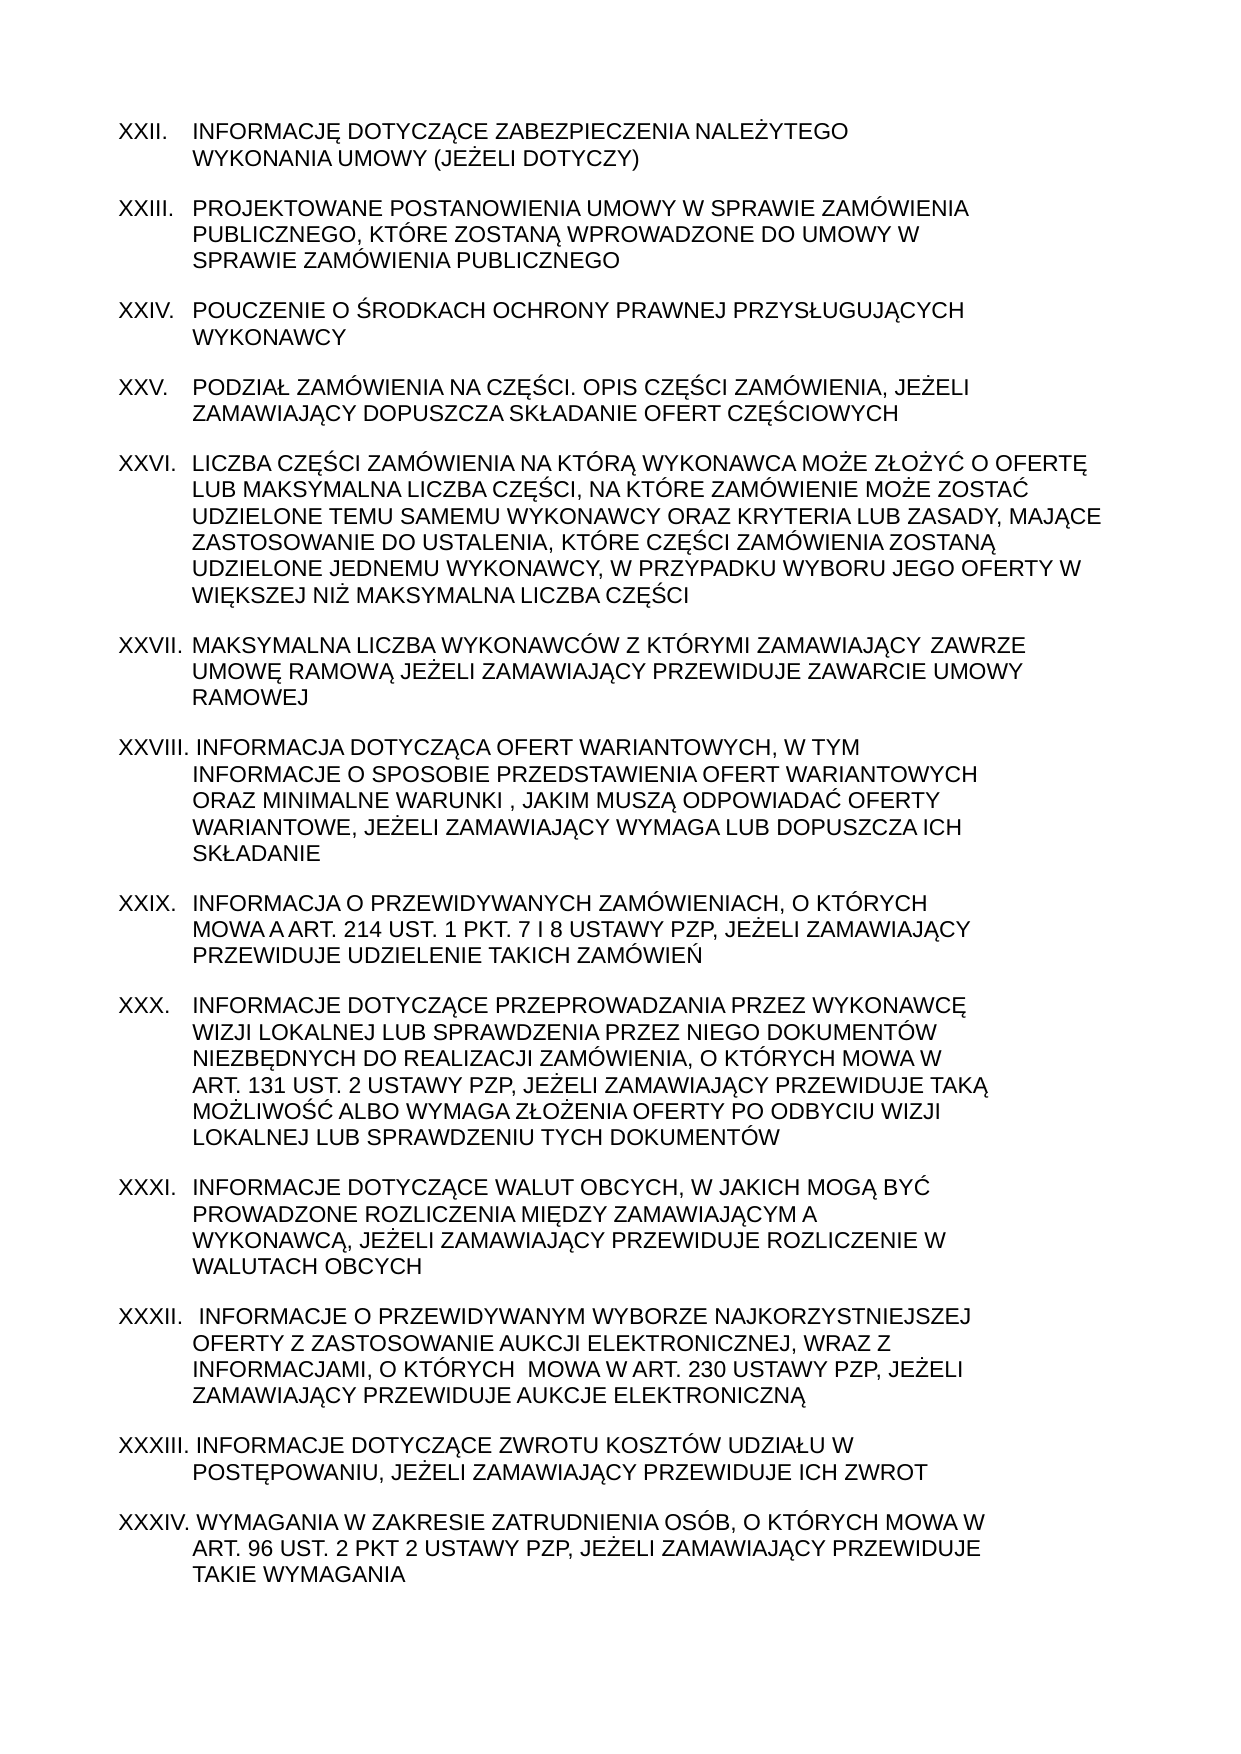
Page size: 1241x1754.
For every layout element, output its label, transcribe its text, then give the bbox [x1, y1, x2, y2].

text XXX. INFORMACJE DOTYCZĄCE PRZEPROWADZANIA PRZEZ WYKONAWCĘ WIZJI LOKALNEJ LUB SPRAWDZENIA PRZEZ NIEGO DOKUMENTÓW NIEZBĘDNYCH DO REALIZACJI ZAMÓWIENIA, O KTÓRYCH MOWA W ART. 131 UST. 2 USTAWY PZP, JEŻELI ZAMAWIAJĄCY PRZEWIDUJE TAKĄ MOŻLIWOŚĆ ALBO WYMAGA ZŁOŻENIA OFERTY PO ODBYCIU WIZJI LOKALNEJ LUB SPRAWDZENIU TYCH DOKUMENTÓW [118, 992, 1122, 1151]
text XXII. INFORMACJĘ DOTYCZĄCE ZABEZPIECZENIA NALEŻYTEGO WYKONANIA UMOWY (JEŻELI DOTYCZY) [118, 118, 1122, 171]
text XXIV. POUCZENIE O ŚRODKACH OCHRONY PRAWNEJ PRZYSŁUGUJĄCYCH WYKONAWCY [118, 297, 1122, 350]
text XXVII. MAKSYMALNA LICZBA WYKONAWCÓW Z KTÓRYMI ZAMAWIAJĄCY ZAWRZE UMOWĘ RAMOWĄ JEŻELI ZAMAWIAJĄCY PRZEWIDUJE ZAWARCIE UMOWY RAMOWEJ [118, 632, 1122, 711]
text XXXIV. WYMAGANIA W ZAKRESIE ZATRUDNIENIA OSÓB, O KTÓRYCH MOWA W ART. 96 UST. 2 PKT 2 USTAWY PZP, JEŻELI ZAMAWIAJĄCY PRZEWIDUJE TAKIE WYMAGANIA [118, 1509, 1122, 1588]
text XXIII. PROJEKTOWANE POSTANOWIENIA UMOWY W SPRAWIE ZAMÓWIENIA PUBLICZNEGO, KTÓRE ZOSTANĄ WPROWADZONE DO UMOWY W SPRAWIE ZAMÓWIENIA PUBLICZNEGO [118, 194, 1122, 273]
text XXVI. LICZBA CZĘŚCI ZAMÓWIENIA NA KTÓRĄ WYKONAWCA MOŻE ZŁOŻYĆ O OFERTĘ LUB MAKSYMALNA LICZBA CZĘŚCI, NA KTÓRE ZAMÓWIENIE MOŻE ZOSTAĆ UDZIELONE TEMU SAMEMU WYKONAWCY ORAZ KRYTERIA LUB ZASADY, MAJĄCE ZASTOSOWANIE DO USTALENIA, KTÓRE CZĘŚCI ZAMÓWIENIA ZOSTANĄ UDZIELONE JEDNEMU WYKONAWCY, W PRZYPADKU WYBORU JEGO OFERTY W WIĘKSZEJ NIŻ MAKSYMALNA LICZBA CZĘŚCI [118, 450, 1122, 608]
text XXVIII. INFORMACJA DOTYCZĄCA OFERT WARIANTOWYCH, W TYM INFORMACJE O SPOSOBIE PRZEDSTAWIENIA OFERT WARIANTOWYCH ORAZ MINIMALNE WARUNKI , JAKIM MUSZĄ ODPOWIADAĆ OFERTY WARIANTOWE, JEŻELI ZAMAWIAJĄCY WYMAGA LUB DOPUSZCZA ICH SKŁADANIE [118, 734, 1122, 866]
text XXV. PODZIAŁ ZAMÓWIENIA NA CZĘŚCI. OPIS CZĘŚCI ZAMÓWIENIA, JEŻELI ZAMAWIAJĄCY DOPUSZCZA SKŁADANIE OFERT CZĘŚCIOWYCH [118, 373, 1122, 426]
text XXIX. INFORMACJA O PRZEWIDYWANYCH ZAMÓWIENIACH, O KTÓRYCH MOWA A ART. 214 UST. 1 PKT. 7 I 8 USTAWY PZP, JEŻELI ZAMAWIAJĄCY PRZEWIDUJE UDZIELENIE TAKICH ZAMÓWIEŃ [118, 890, 1122, 969]
text XXXIII. INFORMACJE DOTYCZĄCE ZWROTU KOSZTÓW UDZIAŁU W POSTĘPOWANIU, JEŻELI ZAMAWIAJĄCY PRZEWIDUJE ICH ZWROT [118, 1432, 1122, 1485]
text XXXII. INFORMACJE O PRZEWIDYWANYM WYBORZE NAJKORZYSTNIEJSZEJ OFERTY Z ZASTOSOWANIE AUKCJI ELEKTRONICZNEJ, WRAZ Z INFORMACJAMI, O KTÓRYCH MOWA W ART. 230 USTAWY PZP, JEŻELI ZAMAWIAJĄCY PRZEWIDUJE AUKCJE ELEKTRONICZNĄ [118, 1303, 1122, 1409]
text XXXI. INFORMACJE DOTYCZĄCE WALUT OBCYCH, W JAKICH MOGĄ BYĆ PROWADZONE ROZLICZENIA MIĘDZY ZAMAWIAJĄCYM A WYKONAWCĄ, JEŻELI ZAMAWIAJĄCY PRZEWIDUJE ROZLICZENIE W WALUTACH OBCYCH [118, 1174, 1122, 1280]
